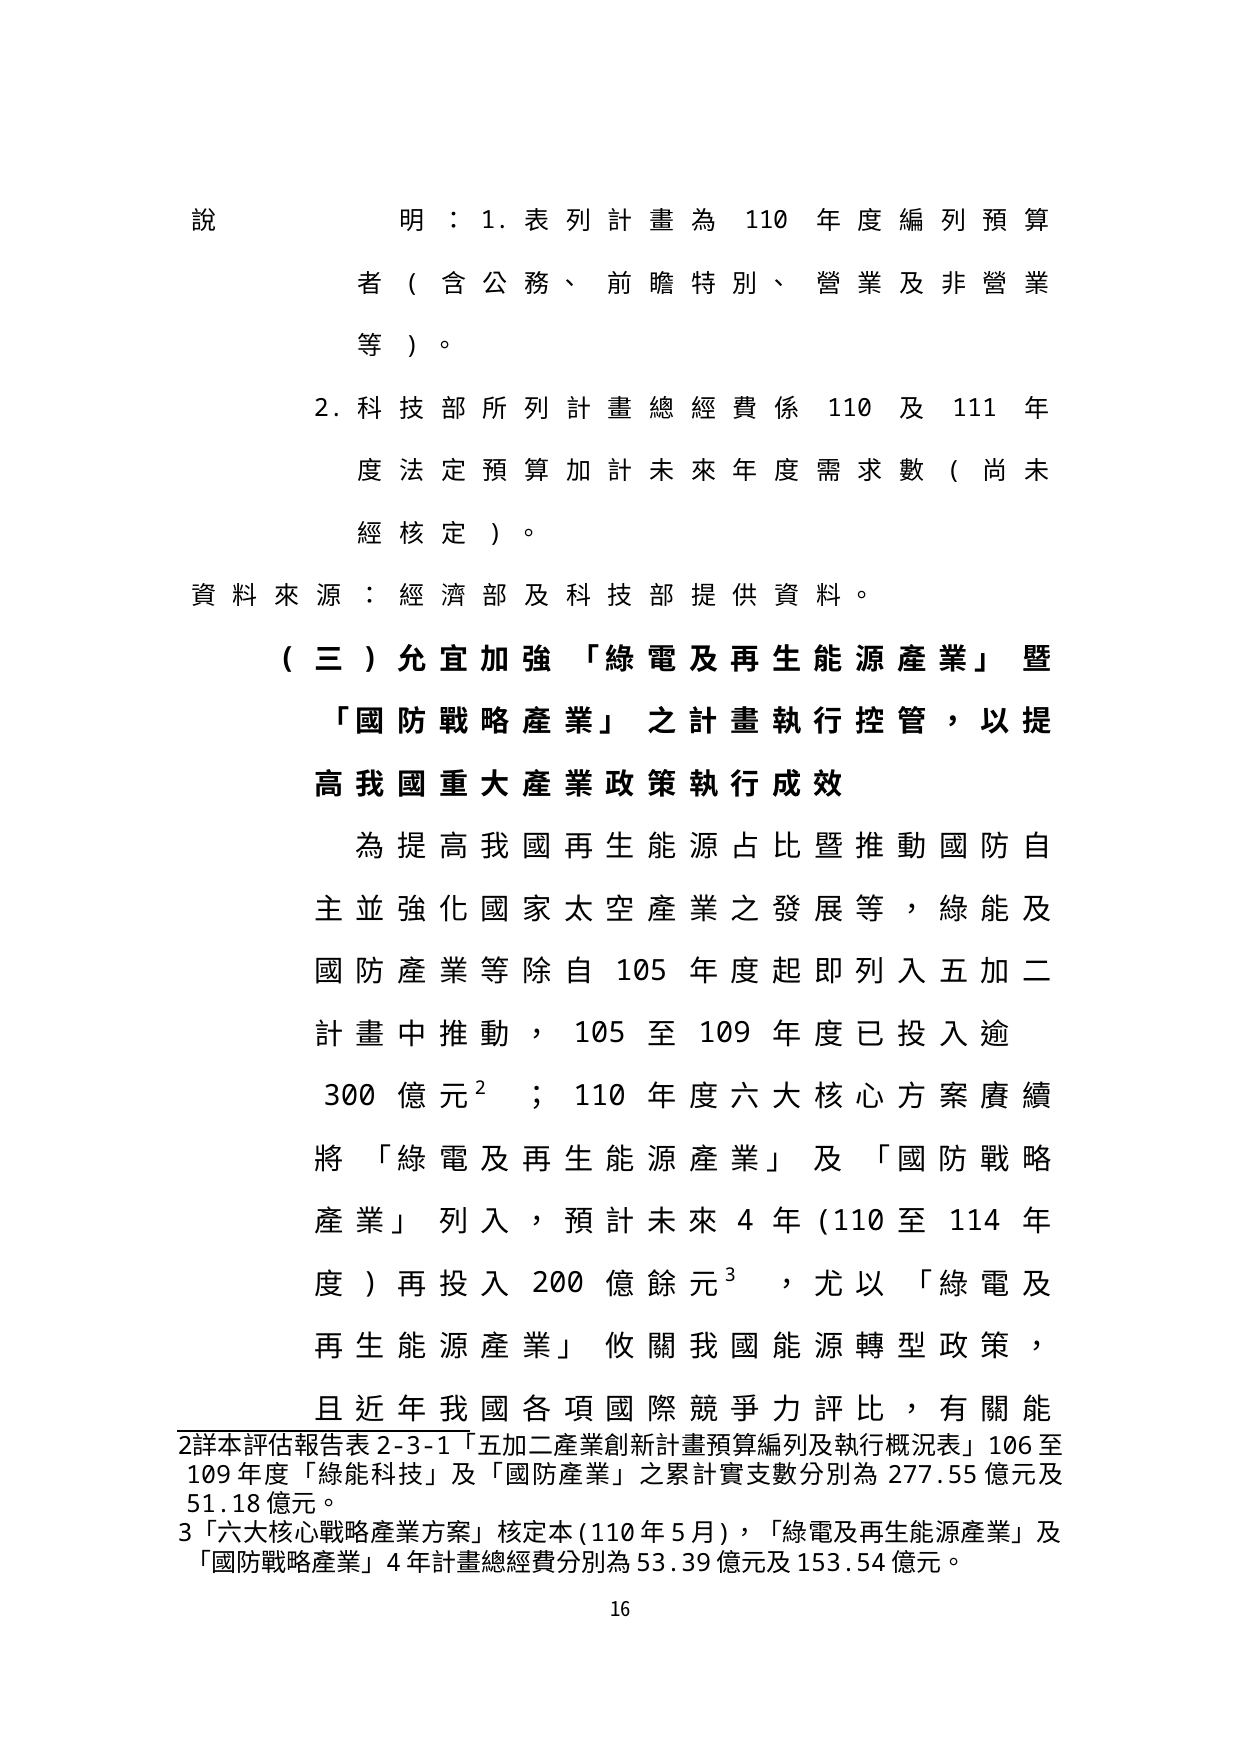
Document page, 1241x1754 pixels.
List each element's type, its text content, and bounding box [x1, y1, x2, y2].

text 詳本評估報告表2-3-1「五加二產業創新計畫預算編列及執行概況表」106至109年度「綠能科技」及「國防產業」之累計實支數分別為277.55億元及51.18億元。 [177, 1431, 1063, 1518]
text (三)允宜加強「綠電及再生能源產業」暨「國防戰略產業」之計畫執行控管，以提高我國重大產業政策執行成效 [242, 615, 1058, 802]
text 資料來源：經濟部及科技部提供資料。 [175, 552, 1058, 615]
text 說 明：1.表列計畫為110年度編列預算者(含公務、前瞻特別、營業及非營業等)。 [183, 177, 1058, 365]
text 為提高我國再生能源占比暨推動國防自主並強化國家太空產業之發展等，綠能及國防產業等除自105年度起即列入五加二計畫中推動，105至109年度已投入逾300億元；110年度六大核心方案賡續將「綠電及再生能源產業」及「國防戰略產業」列入，預計未來4年(110至114年度)再投入200億餘元，尤以「綠電及再生能源產業」攸關我國能源轉型政策，且近年我國各項國際競爭力評比，有關能 [271, 802, 1058, 1427]
text 「六大核心戰略產業方案」核定本(110年5月)，「綠電及再生能源產業」及「國防戰略產業」4年計畫總經費分別為53.39億元及153.54億元。 [177, 1518, 1063, 1577]
text 2.科技部所列計畫總經費係110及111年度法定預算加計未來年度需求數(尚未經核定)。 [303, 365, 1058, 552]
